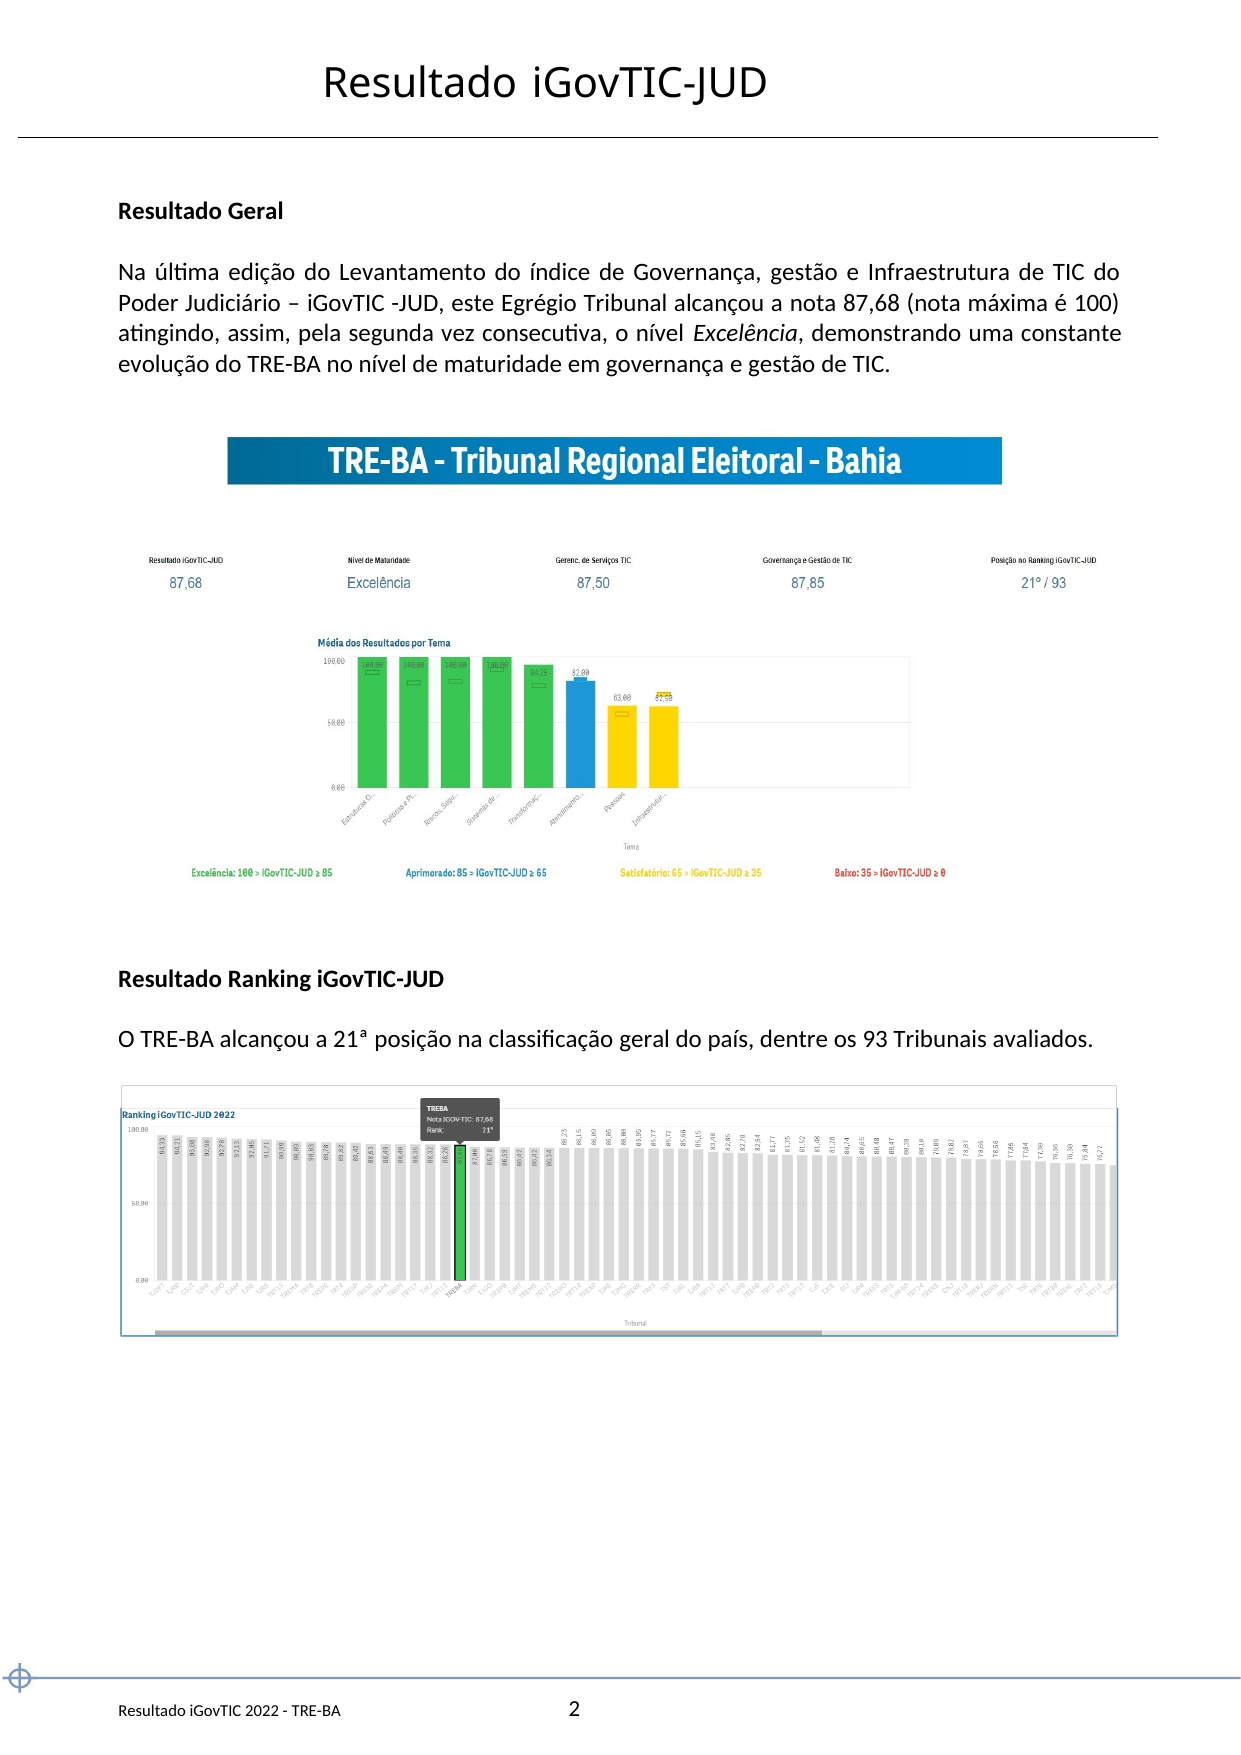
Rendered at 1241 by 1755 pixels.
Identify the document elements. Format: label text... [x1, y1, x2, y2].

subtitle Resultado Ranking iGovTIC-JUD [118, 963, 1145, 993]
text O TRE-BA alcançou a 21ª posição na classificação geral do país, dentre os 93 Tribunais avaliados. [118, 1024, 1145, 1054]
text Resultado Geral [118, 195, 1145, 226]
text Na última edição do Levantamento do índice de Governança, gestão e Infraestrutura de TIC do Poder Judiciário – iGovTIC -JUD, este Egrégio Tribunal alcançou a nota 87,68 (nota máxima é 100) atingindo, assim, pela segunda vez consecutiva, o nível Excelência, demonstrando uma constante evolução do TRE-BA no nível de maturidade em governança e gestão de TIC. [118, 256, 1122, 378]
